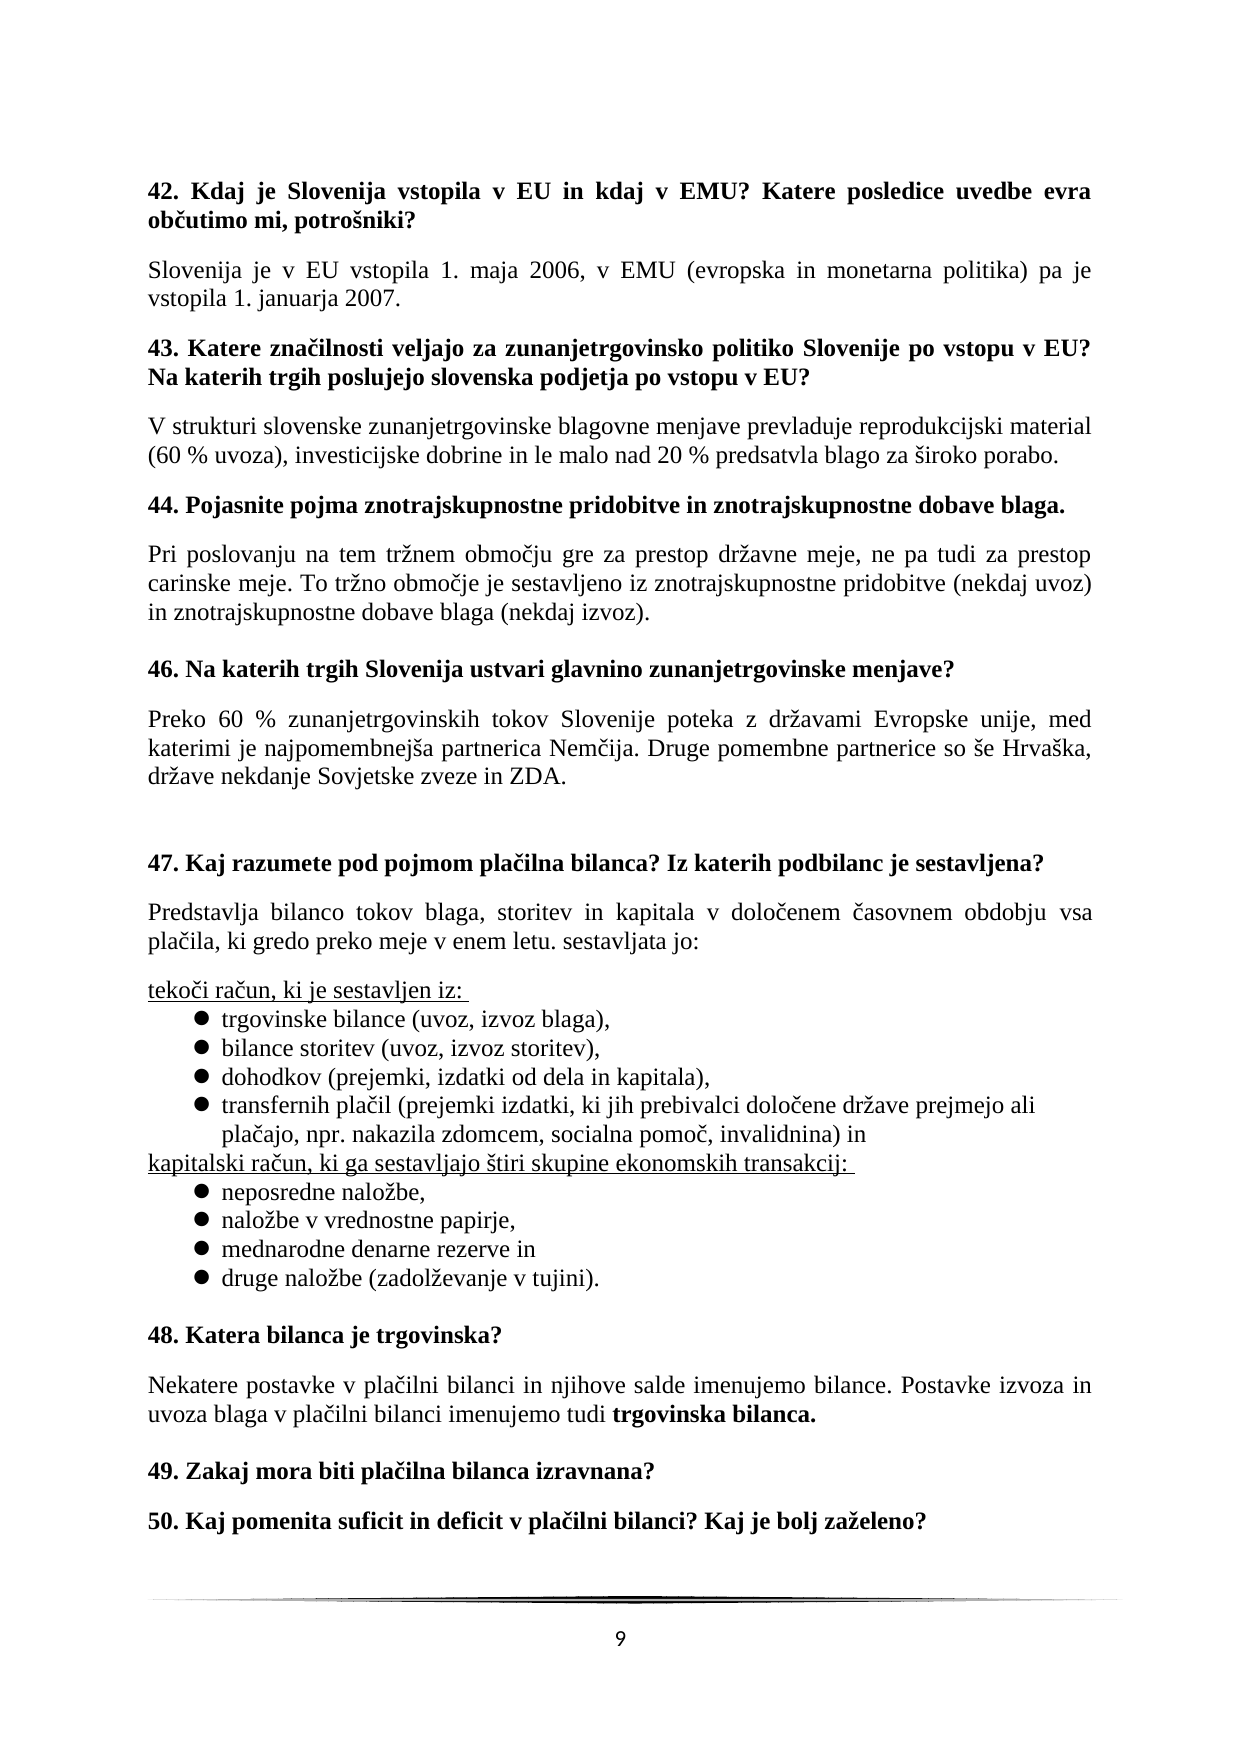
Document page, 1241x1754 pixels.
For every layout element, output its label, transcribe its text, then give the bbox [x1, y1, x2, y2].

text 42. Kdaj je Slovenija vstopila v EU in kdaj v EMU? Katere posledice uvedbe evra občutimo mi, potrošniki? [148, 176, 1093, 234]
text 48. Katera bilanca je trgovinska? [148, 1321, 1093, 1349]
text 49. Zakaj mora biti plačilna bilanca izravnana? [148, 1456, 1093, 1485]
text Preko 60 % zunanjetrgovinskih tokov Slovenije poteka z državami Evropske unije, med katerimi je najpomembnejša partnerica Nemčija. Druge pomembne partnerice so še Hrvaška, države nekdanje Sovjetske zveze in ZDA. [148, 704, 1093, 790]
text kapitalski račun, ki ga sestavljajo štiri skupine ekonomskih transakcij: [148, 1148, 1093, 1177]
text 43. Katere značilnosti veljajo za zunanjetrgovinsko politiko Slovenije po vstopu v EU? Na katerih trgih poslujejo slovenska podjetja po vstopu v EU? [148, 333, 1093, 391]
text tekoči račun, ki je sestavljen iz: [148, 976, 1093, 1004]
list transfernih plačil (prejemki izdatki, ki jih prebivalci določene države prejmejo ali plačajo, npr. nakazila zdomcem, socialna pomoč, invalidnina) in [192, 1091, 1093, 1148]
list naložbe v vrednostne papirje, [192, 1206, 1093, 1234]
text V strukturi slovenske zunanjetrgovinske blagovne menjave prevladuje reprodukcijski material (60 % uvoza), investicijske dobrine in le malo nad 20 % predsatvla blago za široko porabo. [148, 411, 1093, 469]
list trgovinske bilance (uvoz, izvoz blaga), [192, 1004, 1093, 1033]
list mednarodne denarne rezerve in [192, 1234, 1093, 1263]
text 47. Kaj razumete pod pojmom plačilna bilanca? Iz katerih podbilanc je sestavljena? [148, 848, 1093, 876]
text Slovenija je v EU vstopila 1. maja 2006, v EMU (evropska in monetarna politika) pa je vstopila 1. januarja 2007. [148, 255, 1093, 312]
list bilance storitev (uvoz, izvoz storitev), [192, 1033, 1093, 1062]
text 50. Kaj pomenita suficit in deficit v plačilni bilanci? Kaj je bolj zaželeno? [148, 1506, 1093, 1535]
text Pri poslovanju na tem tržnem območju gre za prestop državne meje, ne pa tudi za prestop carinske meje. To tržno območje je sestavljeno iz znotrajskupnostne pridobitve (nekdaj uvoz) in znotrajskupnostne dobave blaga (nekdaj izvoz). [148, 539, 1093, 626]
list druge naložbe (zadolževanje v tujini). [192, 1263, 1093, 1292]
list dohodkov (prejemki, izdatki od dela in kapitala), [192, 1062, 1093, 1091]
list neposredne naložbe, [192, 1177, 1093, 1206]
text Nekatere postavke v plačilni bilanci in njihove salde imenujemo bilance. Postavke izvoza in uvoza blaga v plačilni bilanci imenujemo tudi trgovinska bilanca. [148, 1370, 1093, 1428]
text 44. Pojasnite pojma znotrajskupnostne pridobitve in znotrajskupnostne dobave blaga. [148, 490, 1093, 518]
text 46. Na katerih trgih Slovenija ustvari glavnino zunanjetrgovinske menjave? [148, 654, 1093, 683]
picture [147, 1596, 1123, 1604]
text Predstavlja bilanco tokov blaga, storitev in kapitala v določenem časovnem obdobju vsa plačila, ki gredo preko meje v enem letu. sestavljata jo: [148, 897, 1093, 955]
